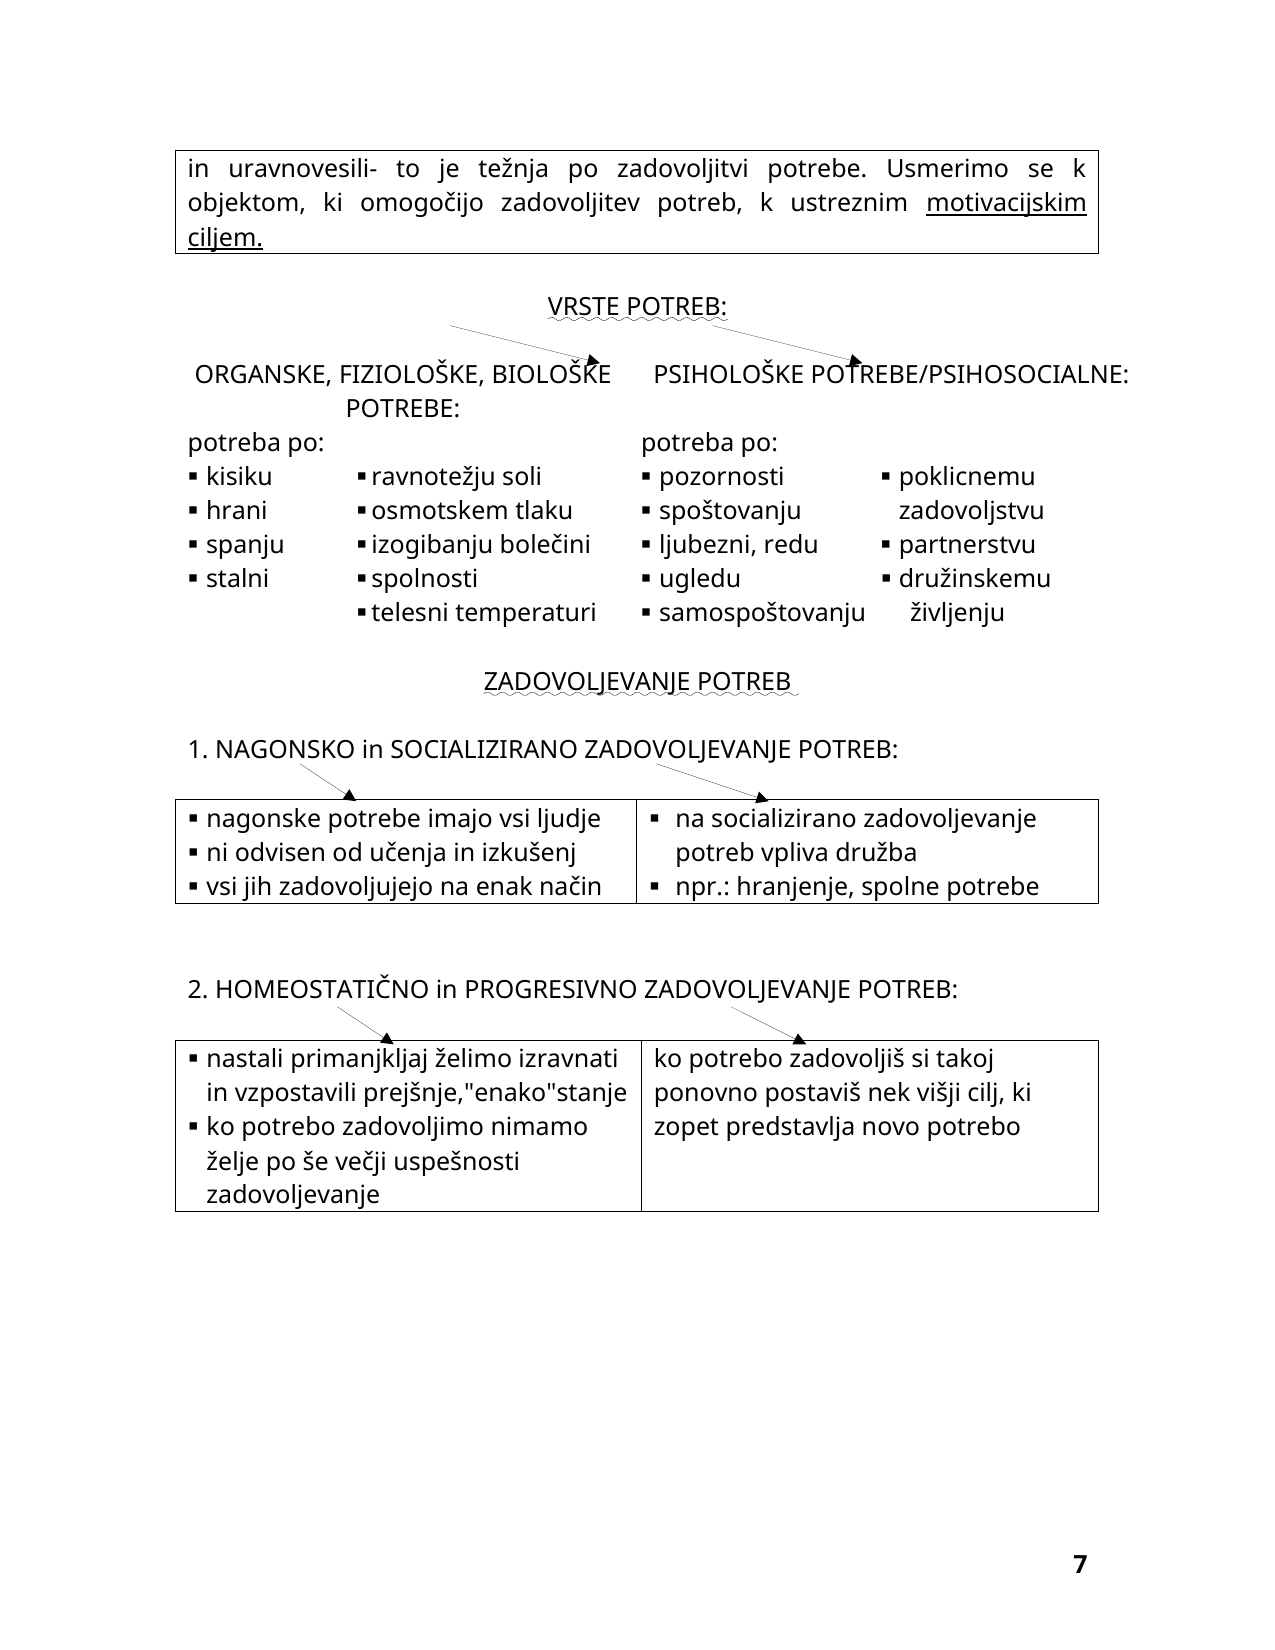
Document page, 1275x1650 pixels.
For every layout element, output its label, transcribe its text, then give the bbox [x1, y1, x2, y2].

table_header pozornosti spoštovanju ljubezni, redu ugledu samospoštovanju [641, 459, 880, 629]
table_cell potreba po: [176, 425, 629, 629]
table_cell in uravnovesili- to je težnja po zadovoljitvi potrebe. Usmerimo se k objektom, ki omogočijo zadovoljitev potreb, k ustreznim motivacijskim ciljem. [176, 151, 1098, 253]
table_header ORGANSKE, FIZIOLOŠKE, BIOLOŠKE POTREBE: [176, 356, 629, 424]
table_header na socializirano zadovoljevanje potreb vpliva družba npr.: hranjenje, spolne potrebe [637, 800, 1098, 903]
text 2. HOMEOSTATIČNO in PROGRESIVNO ZADOVOLJEVANJE POTREB: [187, 972, 1087, 1006]
table_header ko potrebo zadovoljiš si takoj ponovno postaviš nek višji cilj, ki zopet predstavlja novo potrebo [642, 1041, 1098, 1211]
table_header PSIHOLOŠKE POTREBE/PSIHOSOCIALNE: [630, 356, 1153, 424]
text VRSTE POTREB: [187, 288, 1087, 322]
text ZADOVOLJEVANJE POTREB [187, 663, 1087, 697]
table_header kisiku hrani spanju stalni [188, 459, 356, 629]
table_header ravnotežju soli osmotskem tlaku izogibanju bolečini spolnosti telesni temperaturi [356, 459, 618, 629]
text 1. NAGONSKO in SOCIALIZIRANO ZADOVOLJEVANJE POTREB: [187, 731, 1087, 765]
table_header poklicnemu zadovoljstvu partnerstvu družinskemu življenju [880, 459, 1071, 629]
table_header nastali primanjkljaj želimo izravnati in vzpostavili prejšnje,"enako"stanje ko potrebo zadovoljimo nimamo želje po še večji uspešnosti zadovoljevanje [176, 1041, 641, 1211]
table_header nagonske potrebe imajo vsi ljudje ni odvisen od učenja in izkušenj vsi jih zadovoljujejo na enak način [176, 800, 636, 903]
table_cell potreba po: [630, 425, 1153, 629]
